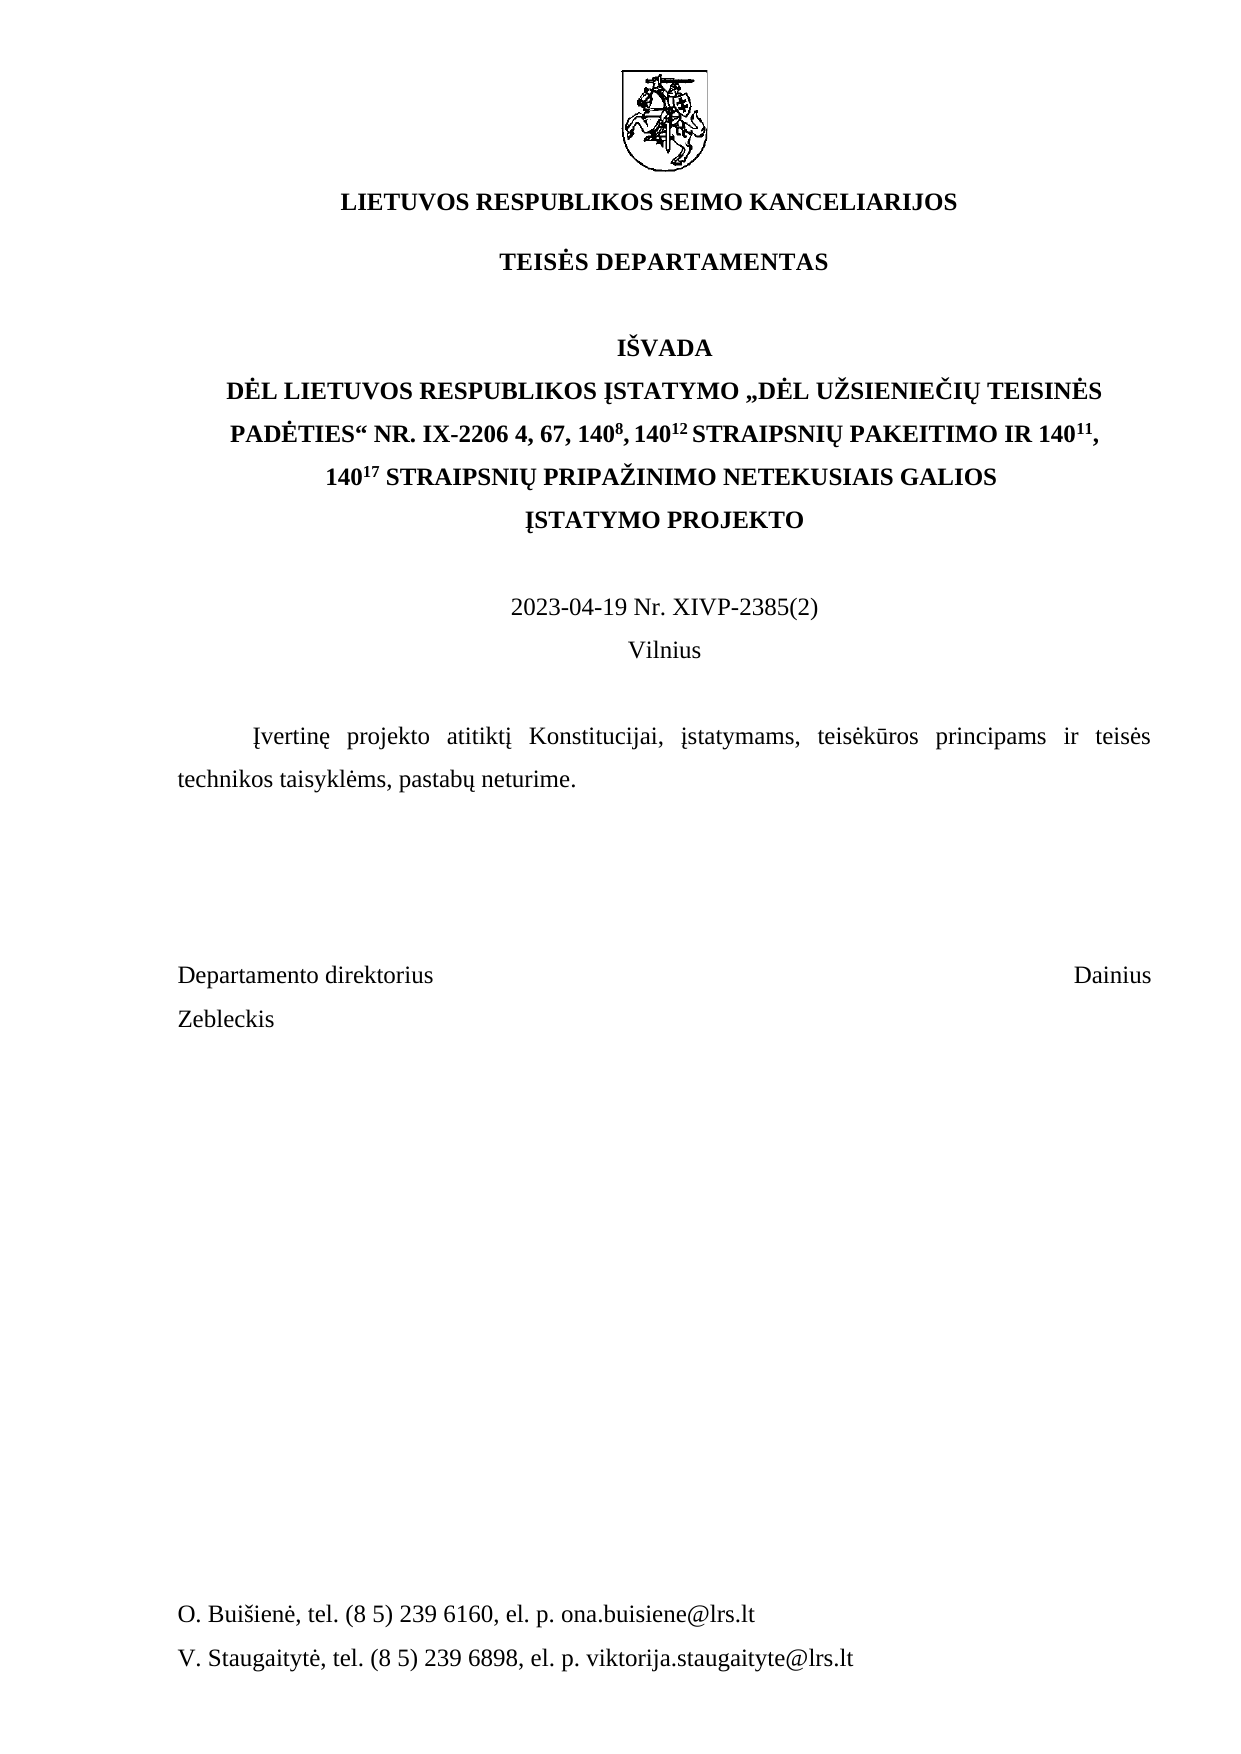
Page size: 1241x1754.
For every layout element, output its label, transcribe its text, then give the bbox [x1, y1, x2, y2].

text Vilnius [177, 635, 1152, 664]
text Departamento direktorius Dainius Zebleckis [177, 961, 1152, 1032]
text V. Staugaitytė, tel. (8 5) 239 6898, el. p. viktorija.staugaityte@lrs.lt [177, 1643, 1152, 1671]
text Įvertinę projekto atitiktį Konstitucijai, įstatymams, teisėkūros principams ir teisės technikos taisyklėms, pastabų neturime. [177, 721, 1152, 793]
text IŠVADA [177, 333, 1152, 362]
text TEISĖS DEPARTAMENTAS [177, 247, 1151, 276]
text LIETUVOS RESPUBLIKOS SEIMO KANCELIARIJOS [177, 187, 1121, 216]
text O. Buišienė, tel. (8 5) 239 6160, el. p. ona.buisiene@lrs.lt [177, 1599, 1152, 1628]
text 2023-04-19 Nr. XIVP-2385(2) [177, 592, 1152, 621]
text DĖL LIETUVOS RESPUBLIKOS ĮSTATYMO „DĖL UŽSIENIEČIŲ TEISINĖS PADĖTIES“ NR. IX-2206 4, 67, 1408, 14012 STRAIPSNIŲ PAKEITIMO IR 14011, 14017 STRAIPSNIŲ PRIPAŽINIMO NETEKUSIAIS GALIOS Įstatymo PROJEKTO [177, 376, 1152, 534]
